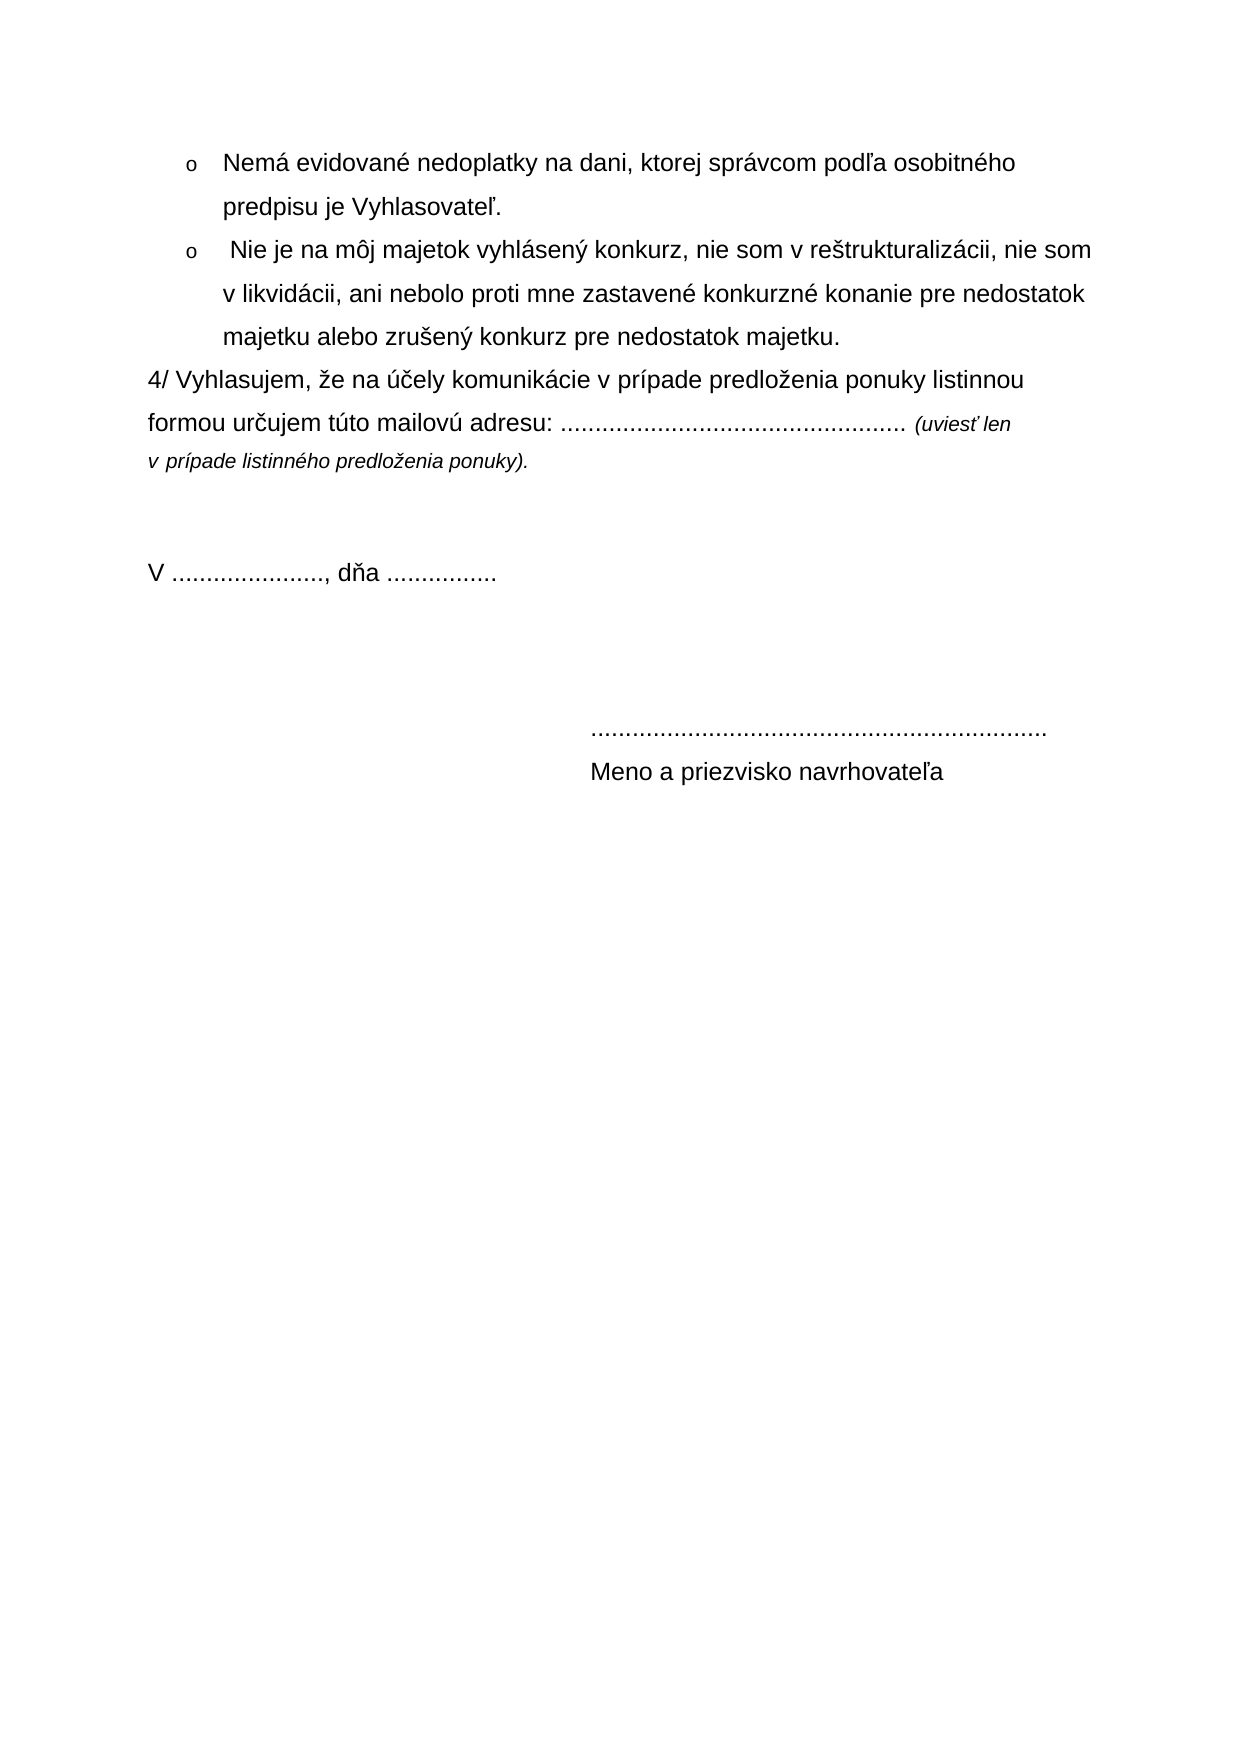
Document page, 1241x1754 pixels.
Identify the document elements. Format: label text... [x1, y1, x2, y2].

text .................................................................. [516, 713, 1093, 742]
text Meno a priezvisko navrhovateľa [516, 757, 1093, 785]
text 4/ Vyhlasujem, že na účely komunikácie v prípade predloženia ponuky listinnou formou určujem túto mailovú adresu: .................................................. (uviesť len v prípade listinného predloženia ponuky). [148, 365, 1093, 473]
list Nie je na môj majetok vyhlásený konkurz, nie som v reštrukturalizácii, nie som v likvidácii, ani nebolo proti mne zastavené konkurzné konanie pre nedostatok majetku alebo zrušený konkurz pre nedostatok majetku. [185, 235, 1093, 351]
list Nemá evidované nedoplatky na dani, ktorej správcom podľa osobitného predpisu je Vyhlasovateľ. [185, 148, 1093, 220]
text V ......................, dňa ................ [148, 558, 1093, 587]
